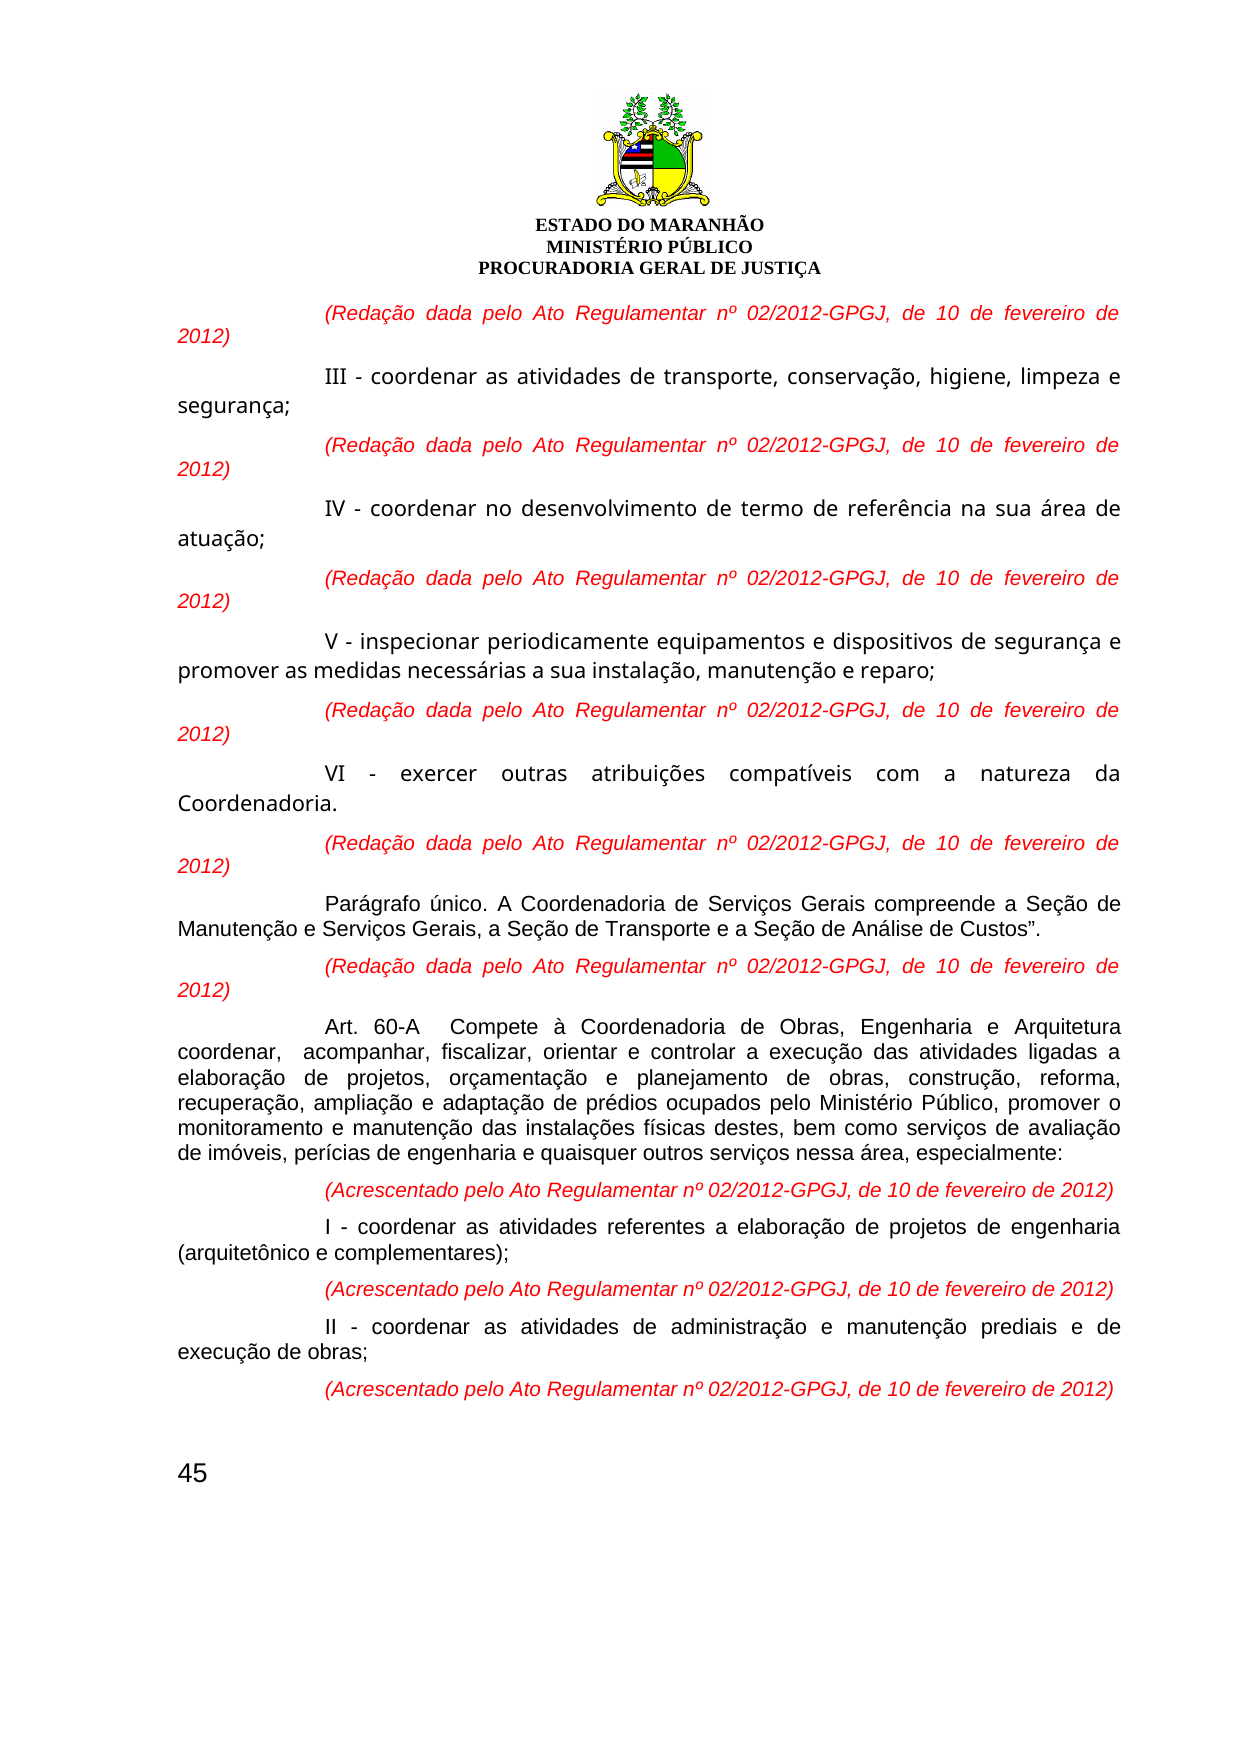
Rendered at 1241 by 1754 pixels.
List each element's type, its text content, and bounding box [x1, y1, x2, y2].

text VI - exercer outras atribuições compatíveis com a natureza da Coordenadoria. [177, 758, 1122, 818]
text (Redação dada pelo Ato Regulamentar nº 02/2012-GPGJ, de 10 de fevereiro de 2012) [177, 300, 1122, 348]
text III - coordenar as atividades de transporte, conservação, higiene, limpeza e segurança; [177, 361, 1122, 420]
text Art. 60-A Compete à Coordenadoria de Obras, Engenharia e Arquitetura coordenar, acompanhar, fiscalizar, orientar e controlar a execução das atividades ligadas a elaboração de projetos, orçamentação e planejamento de obras, construção, reforma, recuperação, ampliação e adaptação de prédios ocupados pelo Ministério Público, promover o monitoramento e manutenção das instalações físicas destes, bem como serviços de avaliação de imóveis, perícias de engenharia e quaisquer outros serviços nessa área, especialmente: [177, 1014, 1122, 1165]
text (Redação dada pelo Ato Regulamentar nº 02/2012-GPGJ, de 10 de fevereiro de 2012) [177, 565, 1122, 613]
text (Redação dada pelo Ato Regulamentar nº 02/2012-GPGJ, de 10 de fevereiro de 2012) [177, 954, 1122, 1002]
text V - inspecionar periodicamente equipamentos e dispositivos de segurança e promover as medidas necessárias a sua instalação, manutenção e reparo; [177, 626, 1122, 685]
text II - coordenar as atividades de administração e manutenção prediais e de execução de obras; [177, 1314, 1122, 1364]
text I - coordenar as atividades referentes a elaboração de projetos de engenharia (arquitetônico e complementares); [177, 1214, 1122, 1265]
text (Redação dada pelo Ato Regulamentar nº 02/2012-GPGJ, de 10 de fevereiro de 2012) [177, 830, 1122, 878]
text (Acrescentado pelo Ato Regulamentar nº 02/2012-GPGJ, de 10 de fevereiro de 2012) [177, 1277, 1122, 1301]
text IV - coordenar no desenvolvimento de termo de referência na sua área de atuação; [177, 493, 1122, 553]
text (Redação dada pelo Ato Regulamentar nº 02/2012-GPGJ, de 10 de fevereiro de 2012) [177, 698, 1122, 746]
text (Redação dada pelo Ato Regulamentar nº 02/2012-GPGJ, de 10 de fevereiro de 2012) [177, 433, 1122, 481]
text (Acrescentado pelo Ato Regulamentar nº 02/2012-GPGJ, de 10 de fevereiro de 2012) [177, 1377, 1122, 1401]
text Parágrafo único. A Coordenadoria de Serviços Gerais compreende a Seção de Manutenção e Serviços Gerais, a Seção de Transporte e a Seção de Análise de Custos”. [177, 891, 1122, 941]
text (Acrescentado pelo Ato Regulamentar nº 02/2012-GPGJ, de 10 de fevereiro de 2012) [177, 1178, 1122, 1202]
